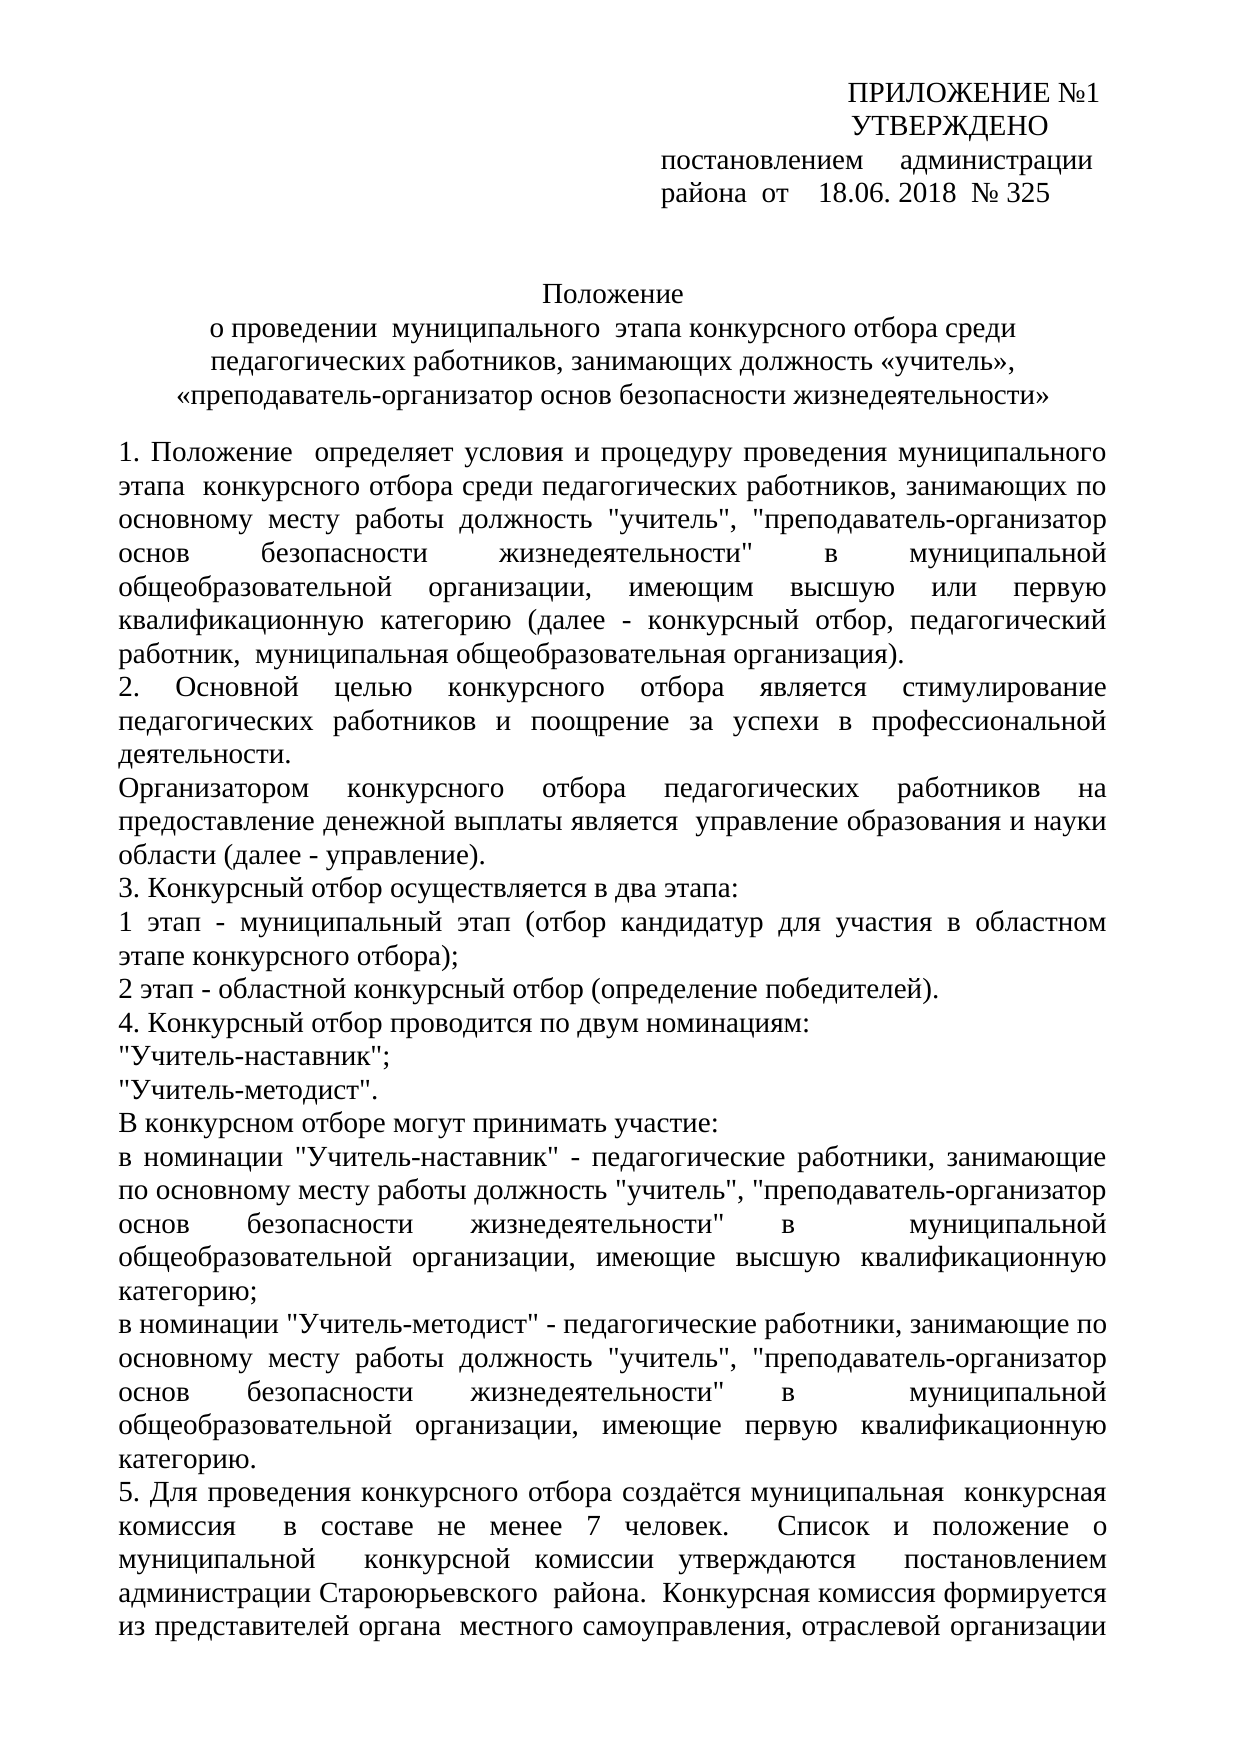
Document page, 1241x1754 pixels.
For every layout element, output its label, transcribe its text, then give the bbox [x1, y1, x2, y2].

text Положение [118, 276, 1108, 310]
text Организатором конкурсного отбора педагогических работников на предоставление денежной выплаты является управление образования и науки области (далее - управление). [118, 770, 1108, 871]
text 5. Для проведения конкурсного отбора создаётся муниципальная конкурсная комиссия в составе не менее 7 человек. Список и положение о муниципальной конкурсной комиссии утверждаются постановлением администрации Староюрьевского района. Конкурсная комиссия формируется из представителей органа местного самоуправления, отраслевой организации [118, 1474, 1108, 1642]
text 3. Конкурсный отбор осуществляется в два этапа: [118, 871, 1108, 904]
text 2. Основной целью конкурсного отбора является стимулирование педагогических работников и поощрение за успехи в профессиональной деятельности. [118, 669, 1108, 770]
text в номинации "Учитель-методист" - педагогические работники, занимающие по основному месту работы должность "учитель", "преподаватель-организатор основ безопасности жизнедеятельности" в муниципальной общеобразовательной организации, имеющие первую квалификационную категорию. [118, 1307, 1108, 1474]
text 1 этап - муниципальный этап (отбор кандидатур для участия в областном этапе конкурсного отбора); [118, 904, 1108, 971]
text "Учитель-наставник"; [118, 1038, 1108, 1072]
text 1. Положение определяет условия и процедуру проведения муниципального этапа конкурсного отбора среди педагогических работников, занимающих по основному месту работы должность "учитель", "преподаватель-организатор основ безопасности жизнедеятельности" в муниципальной общеобразовательной организации, имеющим высшую или первую квалификационную категорию (далее - конкурсный отбор, педагогический работник, муниципальная общеобразовательная организация). [118, 434, 1108, 669]
text в номинации "Учитель-наставник" - педагогические работники, занимающие по основному месту работы должность "учитель", "преподаватель-организатор основ безопасности жизнедеятельности" в муниципальной общеобразовательной организации, имеющие высшую квалификационную категорию; [118, 1139, 1108, 1307]
table_header ПРИЛОЖЕНИЕ №1 УТВЕРЖДЕНО постановлением администрации района от 18.06. 2018 № 325 [613, 75, 1111, 243]
table_header [114, 75, 613, 243]
text о проведении муниципального этапа конкурсного отбора среди педагогических работников, занимающих должность «учитель», «преподаватель-организатор основ безопасности жизнедеятельности» [118, 310, 1108, 410]
text 2 этап - областной конкурсный отбор (определение победителей). [118, 971, 1108, 1005]
text "Учитель-методист". [118, 1072, 1108, 1105]
text В конкурсном отборе могут принимать участие: [118, 1105, 1108, 1139]
text 4. Конкурсный отбор проводится по двум номинациям: [118, 1005, 1108, 1038]
